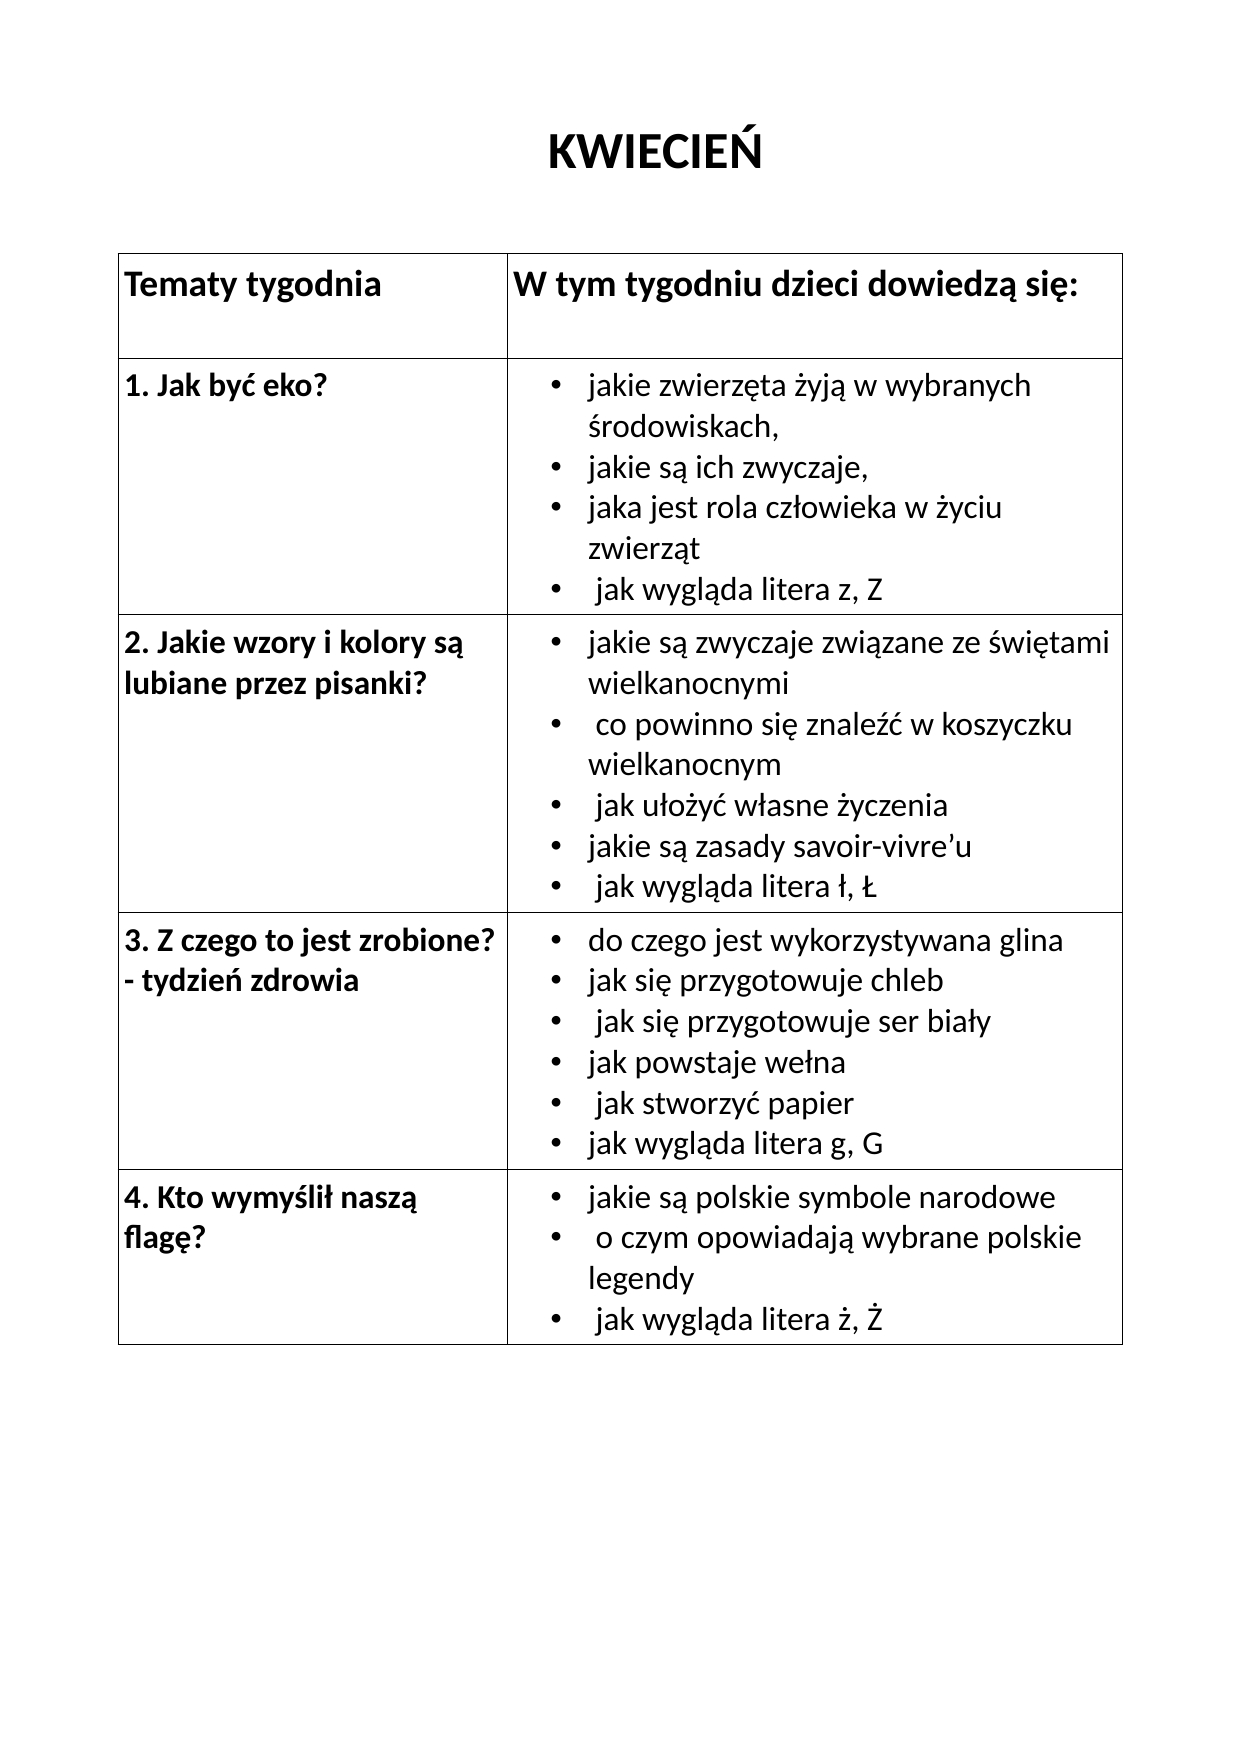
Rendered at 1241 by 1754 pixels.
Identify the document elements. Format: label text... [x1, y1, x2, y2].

table_cell 4. Kto wymyślił naszą flagę? [119, 1170, 507, 1344]
table_header Tematy tygodnia [119, 254, 507, 357]
table_cell jakie są zwyczaje związane ze świętami wielkanocnymi co powinno się znaleźć w koszyczku wielkanocnym jak ułożyć własne życzenia jakie są zasady savoir-vivre’u jak wygląda litera ł, Ł [508, 615, 1122, 912]
table_cell 3. Z czego to jest zrobione? - tydzień zdrowia [119, 913, 507, 1169]
table_cell do czego jest wykorzystywana glina jak się przygotowuje chleb jak się przygotowuje ser biały jak powstaje wełna jak stworzyć papier jak wygląda litera g, G [508, 913, 1122, 1169]
text KWIECIEŃ [118, 118, 1122, 182]
table_cell 1. Jak być eko? [119, 359, 507, 614]
table_header W tym tygodniu dzieci dowiedzą się: [508, 254, 1122, 357]
table_cell jakie zwierzęta żyją w wybranych środowiskach, jakie są ich zwyczaje, jaka jest rola człowieka w życiu zwierząt jak wygląda litera z, Z [508, 359, 1122, 614]
table_cell jakie są polskie symbole narodowe o czym opowiadają wybrane polskie legendy jak wygląda litera ż, Ż [508, 1170, 1122, 1344]
table_cell 2. Jakie wzory i kolory są lubiane przez pisanki? [119, 615, 507, 912]
